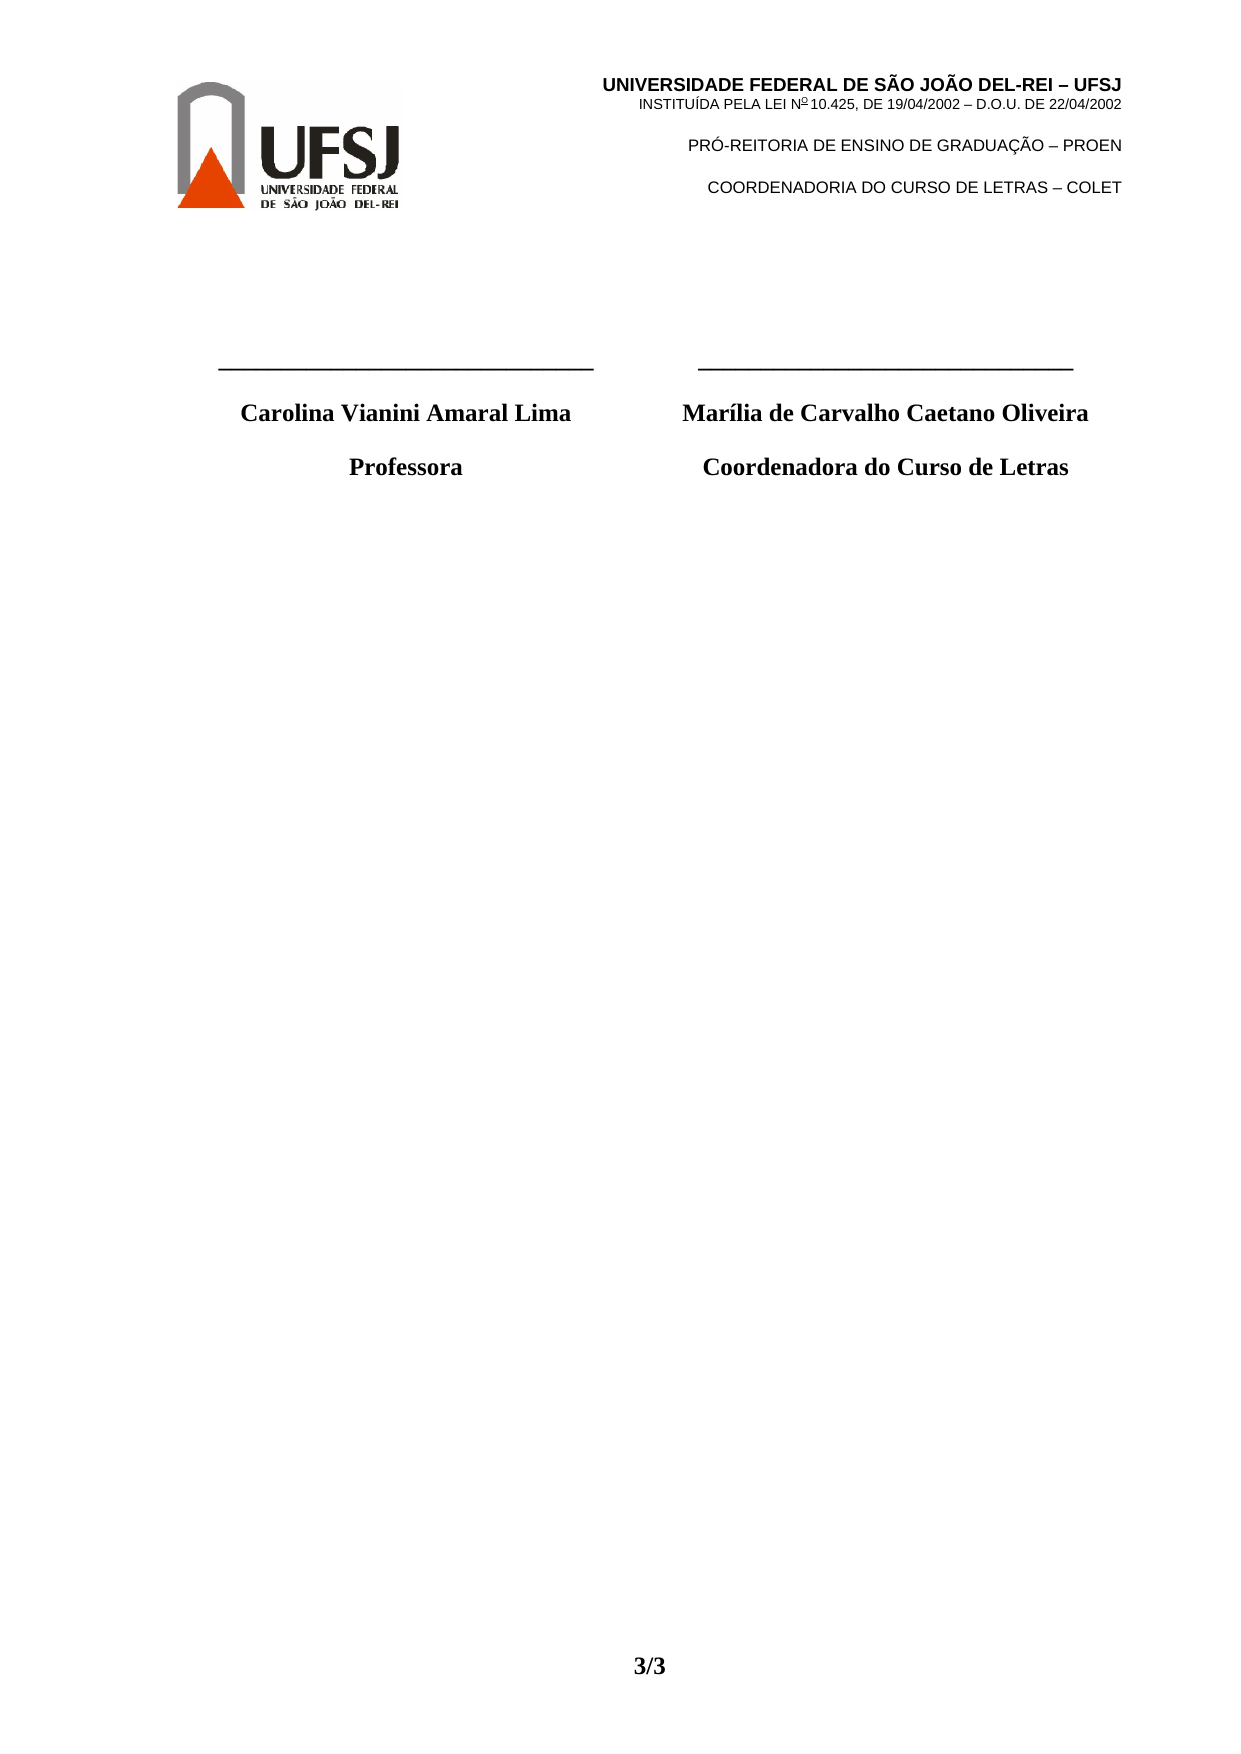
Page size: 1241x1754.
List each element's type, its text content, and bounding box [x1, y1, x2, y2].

table_header ______________________________ Marília de Carvalho Caetano Oliveira Coordenadora do Curso de Letras [646, 344, 1125, 501]
table_header ______________________________ Carolina Vianini Amaral Lima Professora [166, 344, 646, 501]
picture [177, 82, 403, 211]
